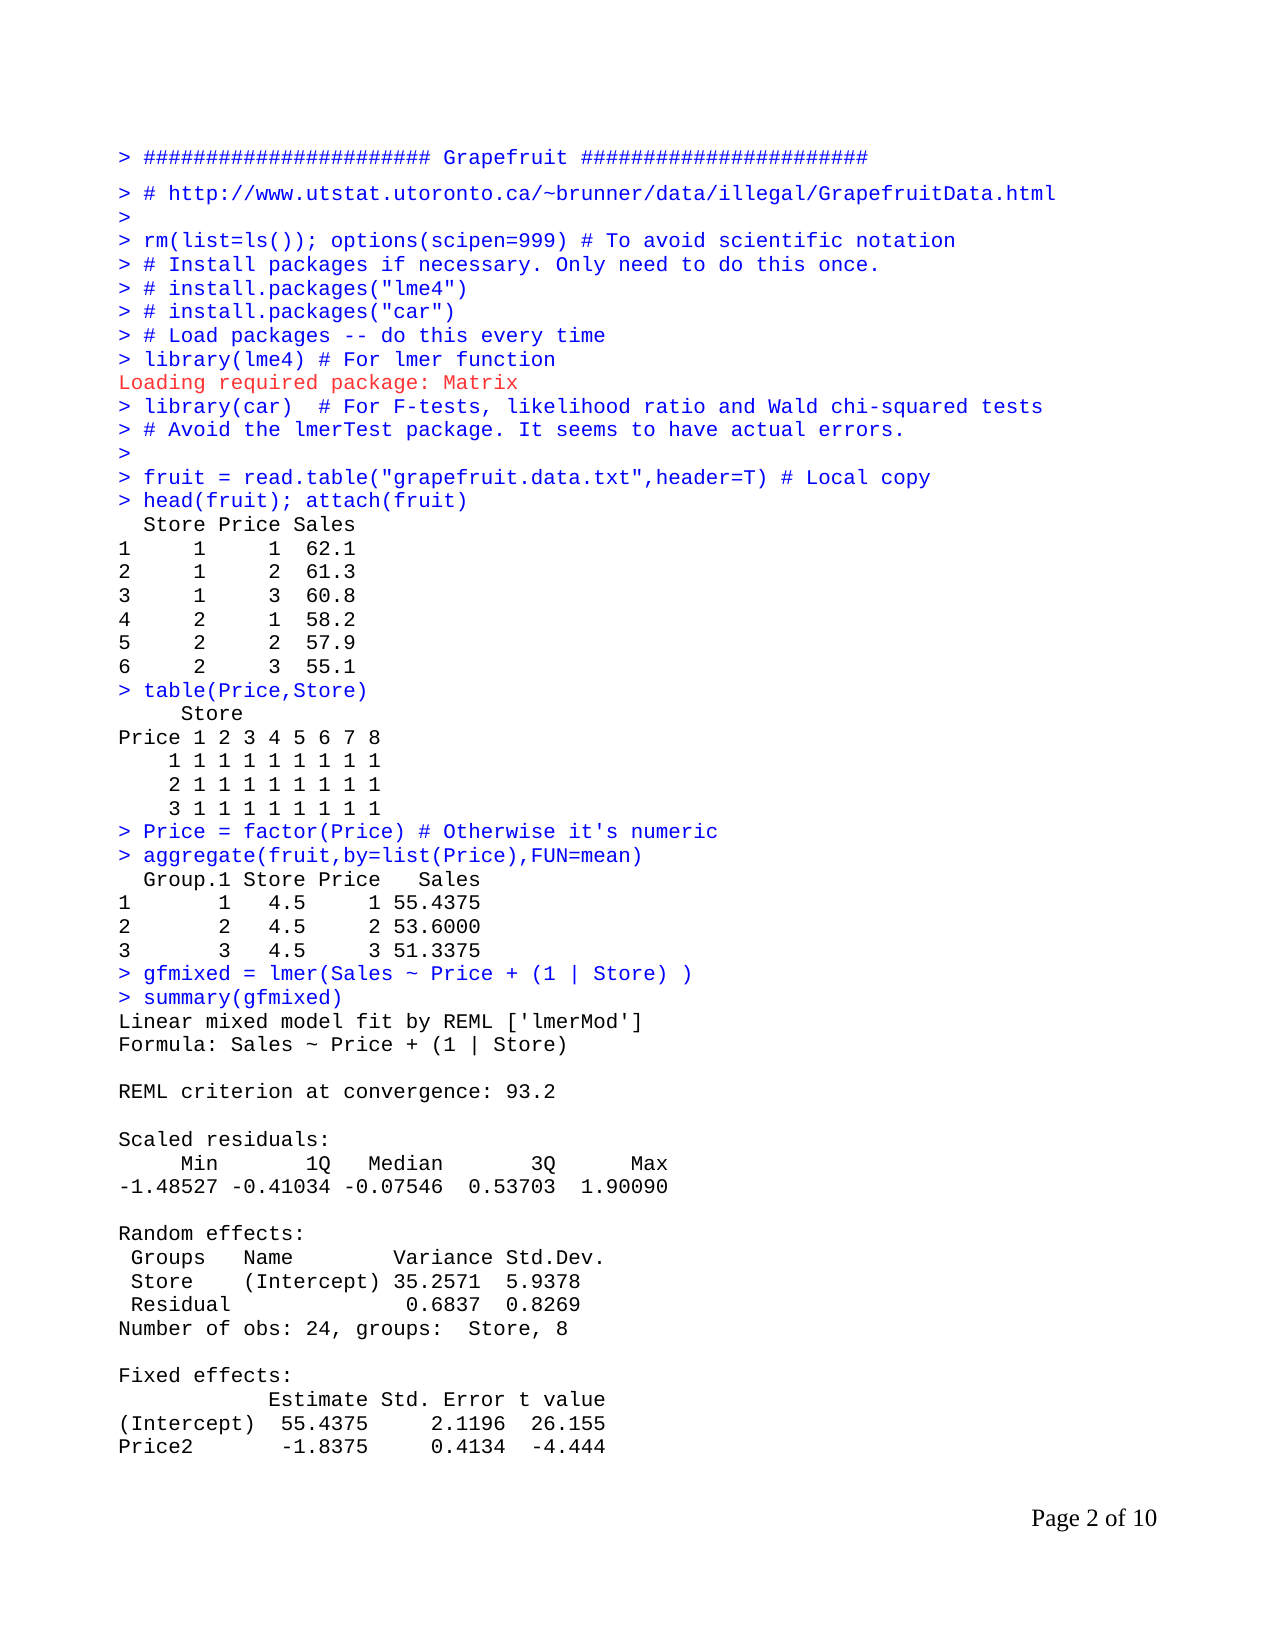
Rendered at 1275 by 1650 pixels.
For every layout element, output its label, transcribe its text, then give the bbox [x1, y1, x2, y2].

text > aggregate(fruit,by=list(Price),FUN=mean) [118, 845, 1160, 869]
text -1.48527 -0.41034 -0.07546 0.53703 1.90090 [118, 1176, 1160, 1200]
text Store (Intercept) 35.2571 5.9378 [118, 1271, 1160, 1294]
text (Intercept) 55.4375 2.1196 26.155 [118, 1413, 1160, 1436]
text Residual 0.6837 0.8269 [118, 1294, 1160, 1318]
text Min 1Q Median 3Q Max [118, 1152, 1160, 1176]
text > # install.packages("car") [118, 301, 1160, 325]
text Groups Name Variance Std.Dev. [118, 1247, 1160, 1271]
text Price2 -1.8375 0.4134 -4.444 [118, 1436, 1160, 1460]
text > library(car) # For F-tests, likelihood ratio and Wald chi-squared tests [118, 396, 1160, 419]
text 6 2 3 55.1 [118, 656, 1160, 679]
text > gfmixed = lmer(Sales ~ Price + (1 | Store) ) [118, 963, 1160, 987]
text > [118, 207, 1160, 230]
text 3 1 3 60.8 [118, 585, 1160, 609]
text 1 1 1 1 1 1 1 1 1 [118, 751, 1160, 774]
text Price 1 2 3 4 5 6 7 8 [118, 727, 1160, 751]
text > [118, 443, 1160, 467]
text 3 1 1 1 1 1 1 1 1 [118, 798, 1160, 821]
text > library(lme4) # For lmer function [118, 348, 1160, 372]
text 1 1 1 62.1 [118, 538, 1160, 561]
text > # http://www.utstat.utoronto.ca/~brunner/data/illegal/GrapefruitData.html [118, 183, 1160, 207]
text Fixed effects: [118, 1365, 1160, 1389]
text > # Install packages if necessary. Only need to do this once. [118, 254, 1160, 278]
text > fruit = read.table("grapefruit.data.txt",header=T) # Local copy [118, 467, 1160, 490]
text 4 2 1 58.2 [118, 609, 1160, 632]
text Number of obs: 24, groups: Store, 8 [118, 1318, 1160, 1342]
text > table(Price,Store) [118, 679, 1160, 703]
text 2 1 1 1 1 1 1 1 1 [118, 774, 1160, 798]
text Scaled residuals: [118, 1129, 1160, 1152]
text 5 2 2 57.9 [118, 632, 1160, 656]
text Group.1 Store Price Sales [118, 869, 1160, 892]
text 2 1 2 61.3 [118, 561, 1160, 585]
text > summary(gfmixed) [118, 987, 1160, 1011]
text 2 2 4.5 2 53.6000 [118, 916, 1160, 940]
text Linear mixed model fit by REML ['lmerMod'] [118, 1011, 1160, 1034]
text Store Price Sales [118, 514, 1160, 538]
text Estimate Std. Error t value [118, 1389, 1160, 1413]
text Loading required package: Matrix [118, 372, 1160, 396]
text Store [118, 703, 1160, 727]
text 1 1 4.5 1 55.4375 [118, 892, 1160, 916]
text REML criterion at convergence: 93.2 [118, 1082, 1160, 1105]
text > rm(list=ls()); options(scipen=999) # To avoid scientific notation [118, 230, 1160, 254]
text Random effects: [118, 1223, 1160, 1247]
text > head(fruit); attach(fruit) [118, 490, 1160, 514]
text > # install.packages("lme4") [118, 278, 1160, 301]
text > # Avoid the lmerTest package. It seems to have actual errors. [118, 419, 1160, 443]
text > Price = factor(Price) # Otherwise it's numeric [118, 821, 1160, 845]
text > # Load packages -- do this every time [118, 325, 1160, 348]
text > ####################### Grapefruit ####################### [118, 118, 1157, 171]
text Formula: Sales ~ Price + (1 | Store) [118, 1034, 1160, 1058]
text 3 3 4.5 3 51.3375 [118, 940, 1160, 963]
